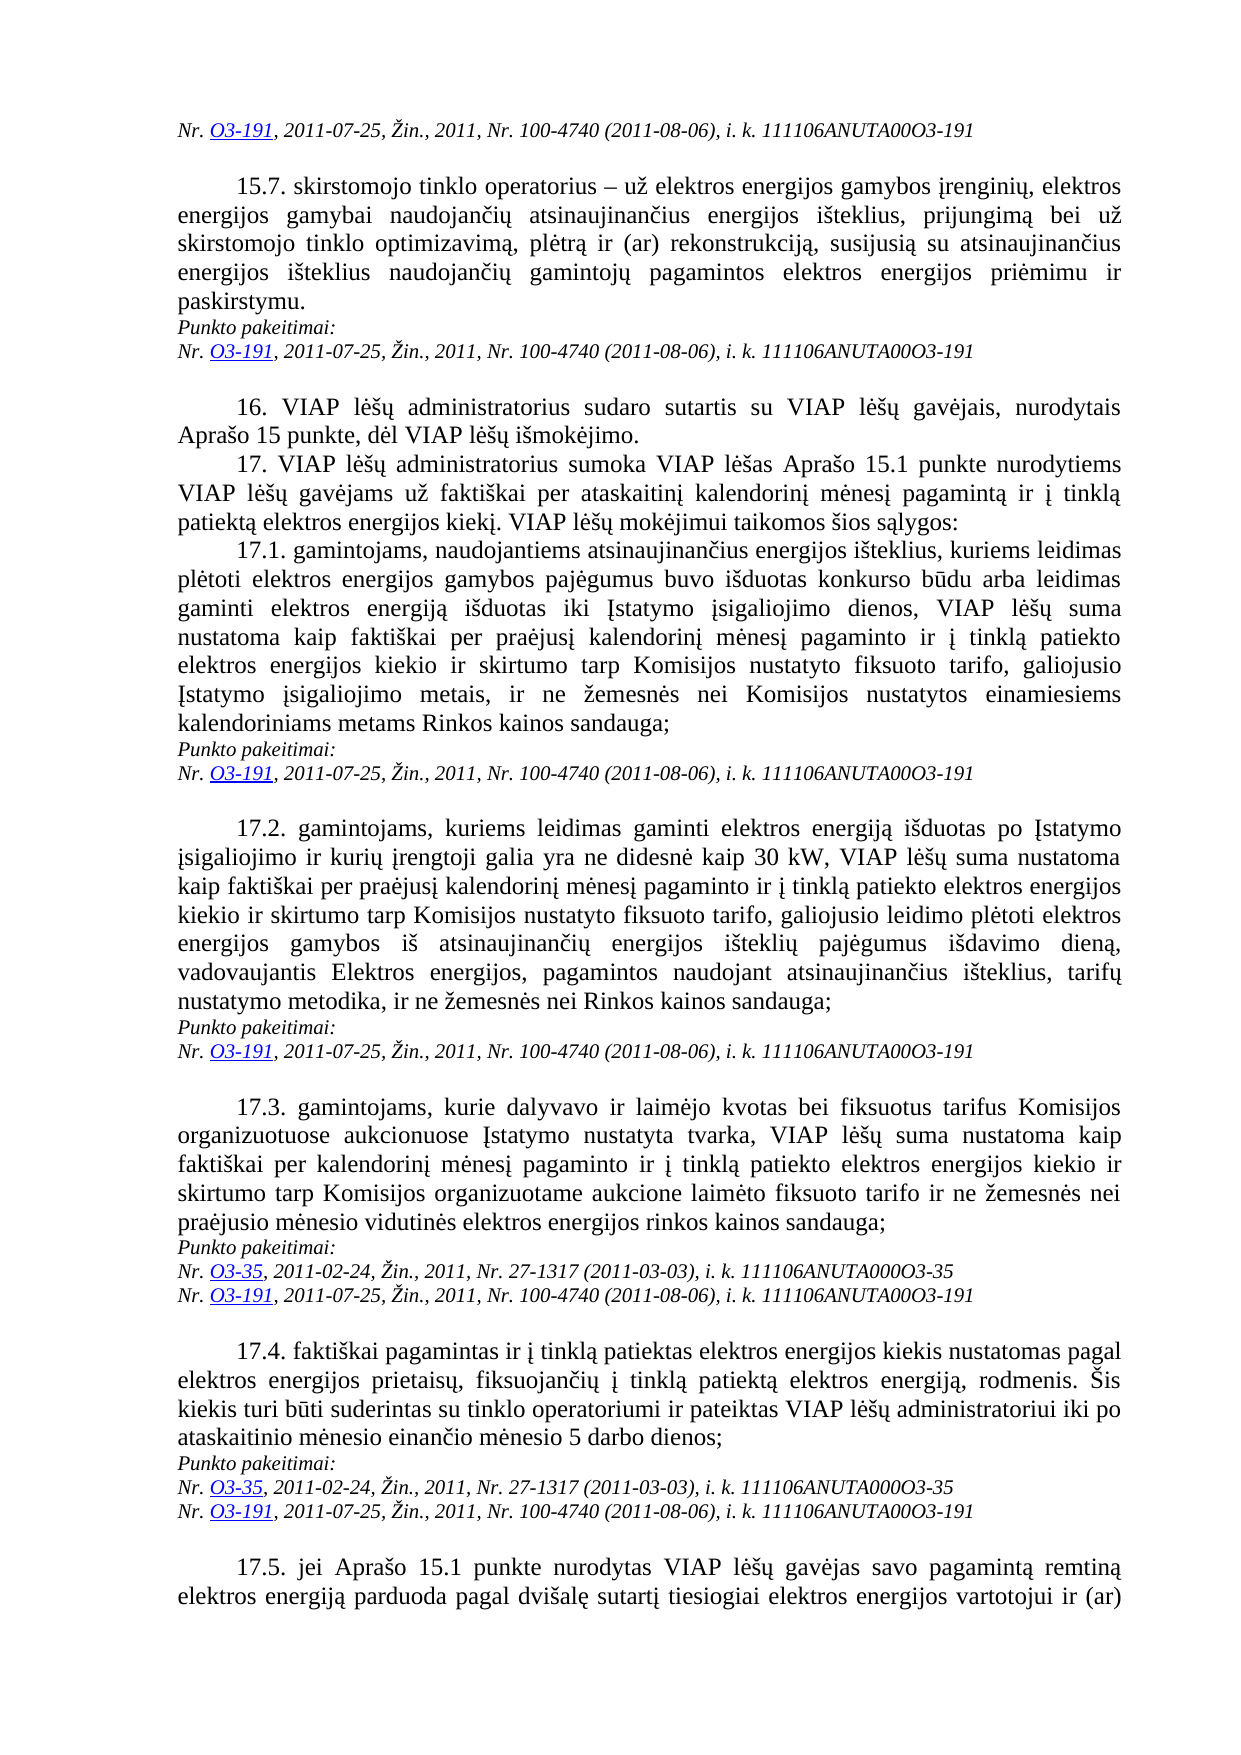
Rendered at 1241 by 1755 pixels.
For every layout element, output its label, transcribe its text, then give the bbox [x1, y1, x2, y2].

text Punkto pakeitimai: [177, 315, 1122, 339]
text Nr. O3-35, 2011-02-24, Žin., 2011, Nr. 27-1317 (2011-03-03), i. k. 111106ANUTA000O3-35 [177, 1475, 1122, 1499]
text Nr. O3-191, 2011-07-25, Žin., 2011, Nr. 100-4740 (2011-08-06), i. k. 111106ANUTA00O3-191 [177, 1499, 1122, 1523]
text Punkto pakeitimai: [177, 1235, 1122, 1259]
text Punkto pakeitimai: [177, 1015, 1122, 1039]
text 17.1. gamintojams, naudojantiems atsinaujinančius energijos išteklius, kuriems leidimas plėtoti elektros energijos gamybos pajėgumus buvo išduotas konkurso būdu arba leidimas gaminti elektros energiją išduotas iki Įstatymo įsigaliojimo dienos, VIAP lėšų suma nustatoma kaip faktiškai per praėjusį kalendorinį mėnesį pagaminto ir į tinklą patiekto elektros energijos kiekio ir skirtumo tarp Komisijos nustatyto fiksuoto tarifo, galiojusio Įstatymo įsigaliojimo metais, ir ne žemesnės nei Komisijos nustatytos einamiesiems kalendoriniams metams Rinkos kainos sandauga; [177, 535, 1122, 737]
text 15.7. skirstomojo tinklo operatorius – už elektros energijos gamybos įrenginių, elektros energijos gamybai naudojančių atsinaujinančius energijos išteklius, prijungimą bei už skirstomojo tinklo optimizavimą, plėtrą ir (ar) rekonstrukciją, susijusią su atsinaujinančius energijos išteklius naudojančių gamintojų pagamintos elektros energijos priėmimu ir paskirstymu. [177, 171, 1122, 315]
text Nr. O3-191, 2011-07-25, Žin., 2011, Nr. 100-4740 (2011-08-06), i. k. 111106ANUTA00O3-191 [177, 339, 1122, 363]
text 17. VIAP lėšų administratorius sumoka VIAP lėšas Aprašo 15.1 punkte nurodytiems VIAP lėšų gavėjams už faktiškai per ataskaitinį kalendorinį mėnesį pagamintą ir į tinklą patiektą elektros energijos kiekį. VIAP lėšų mokėjimui taikomos šios sąlygos: [177, 449, 1122, 535]
text Nr. O3-191, 2011-07-25, Žin., 2011, Nr. 100-4740 (2011-08-06), i. k. 111106ANUTA00O3-191 [177, 1283, 1122, 1307]
text 17.5. jei Aprašo 15.1 punkte nurodytas VIAP lėšų gavėjas savo pagamintą remtiną elektros energiją parduoda pagal dvišalę sutartį tiesiogiai elektros energijos vartotojui ir (ar) [177, 1552, 1122, 1610]
text Nr. O3-35, 2011-02-24, Žin., 2011, Nr. 27-1317 (2011-03-03), i. k. 111106ANUTA000O3-35 [177, 1259, 1122, 1283]
text Nr. O3-191, 2011-07-25, Žin., 2011, Nr. 100-4740 (2011-08-06), i. k. 111106ANUTA00O3-191 [177, 118, 1122, 142]
text 17.3. gamintojams, kurie dalyvavo ir laimėjo kvotas bei fiksuotus tarifus Komisijos organizuotuose aukcionuose Įstatymo nustatyta tvarka, VIAP lėšų suma nustatoma kaip faktiškai per kalendorinį mėnesį pagaminto ir į tinklą patiekto elektros energijos kiekio ir skirtumo tarp Komisijos organizuotame aukcione laimėto fiksuoto tarifo ir ne žemesnės nei praėjusio mėnesio vidutinės elektros energijos rinkos kainos sandauga; [177, 1092, 1122, 1235]
text 17.4. faktiškai pagamintas ir į tinklą patiektas elektros energijos kiekis nustatomas pagal elektros energijos prietaisų, fiksuojančių į tinklą patiektą elektros energiją, rodmenis. Šis kiekis turi būti suderintas su tinklo operatoriumi ir pateiktas VIAP lėšų administratoriui iki po ataskaitinio mėnesio einančio mėnesio 5 darbo dienos; [177, 1336, 1122, 1451]
text 17.2. gamintojams, kuriems leidimas gaminti elektros energiją išduotas po Įstatymo įsigaliojimo ir kurių įrengtoji galia yra ne didesnė kaip 30 kW, VIAP lėšų suma nustatoma kaip faktiškai per praėjusį kalendorinį mėnesį pagaminto ir į tinklą patiekto elektros energijos kiekio ir skirtumo tarp Komisijos nustatyto fiksuoto tarifo, galiojusio leidimo plėtoti elektros energijos gamybos iš atsinaujinančių energijos išteklių pajėgumus išdavimo dieną, vadovaujantis Elektros energijos, pagamintos naudojant atsinaujinančius išteklius, tarifų nustatymo metodika, ir ne žemesnės nei Rinkos kainos sandauga; [177, 813, 1122, 1015]
text Punkto pakeitimai: [177, 737, 1122, 761]
text Nr. O3-191, 2011-07-25, Žin., 2011, Nr. 100-4740 (2011-08-06), i. k. 111106ANUTA00O3-191 [177, 1039, 1122, 1063]
text 16. VIAP lėšų administratorius sudaro sutartis su VIAP lėšų gavėjais, nurodytais Aprašo 15 punkte, dėl VIAP lėšų išmokėjimo. [177, 392, 1122, 449]
text Nr. O3-191, 2011-07-25, Žin., 2011, Nr. 100-4740 (2011-08-06), i. k. 111106ANUTA00O3-191 [177, 761, 1122, 785]
text Punkto pakeitimai: [177, 1451, 1122, 1475]
